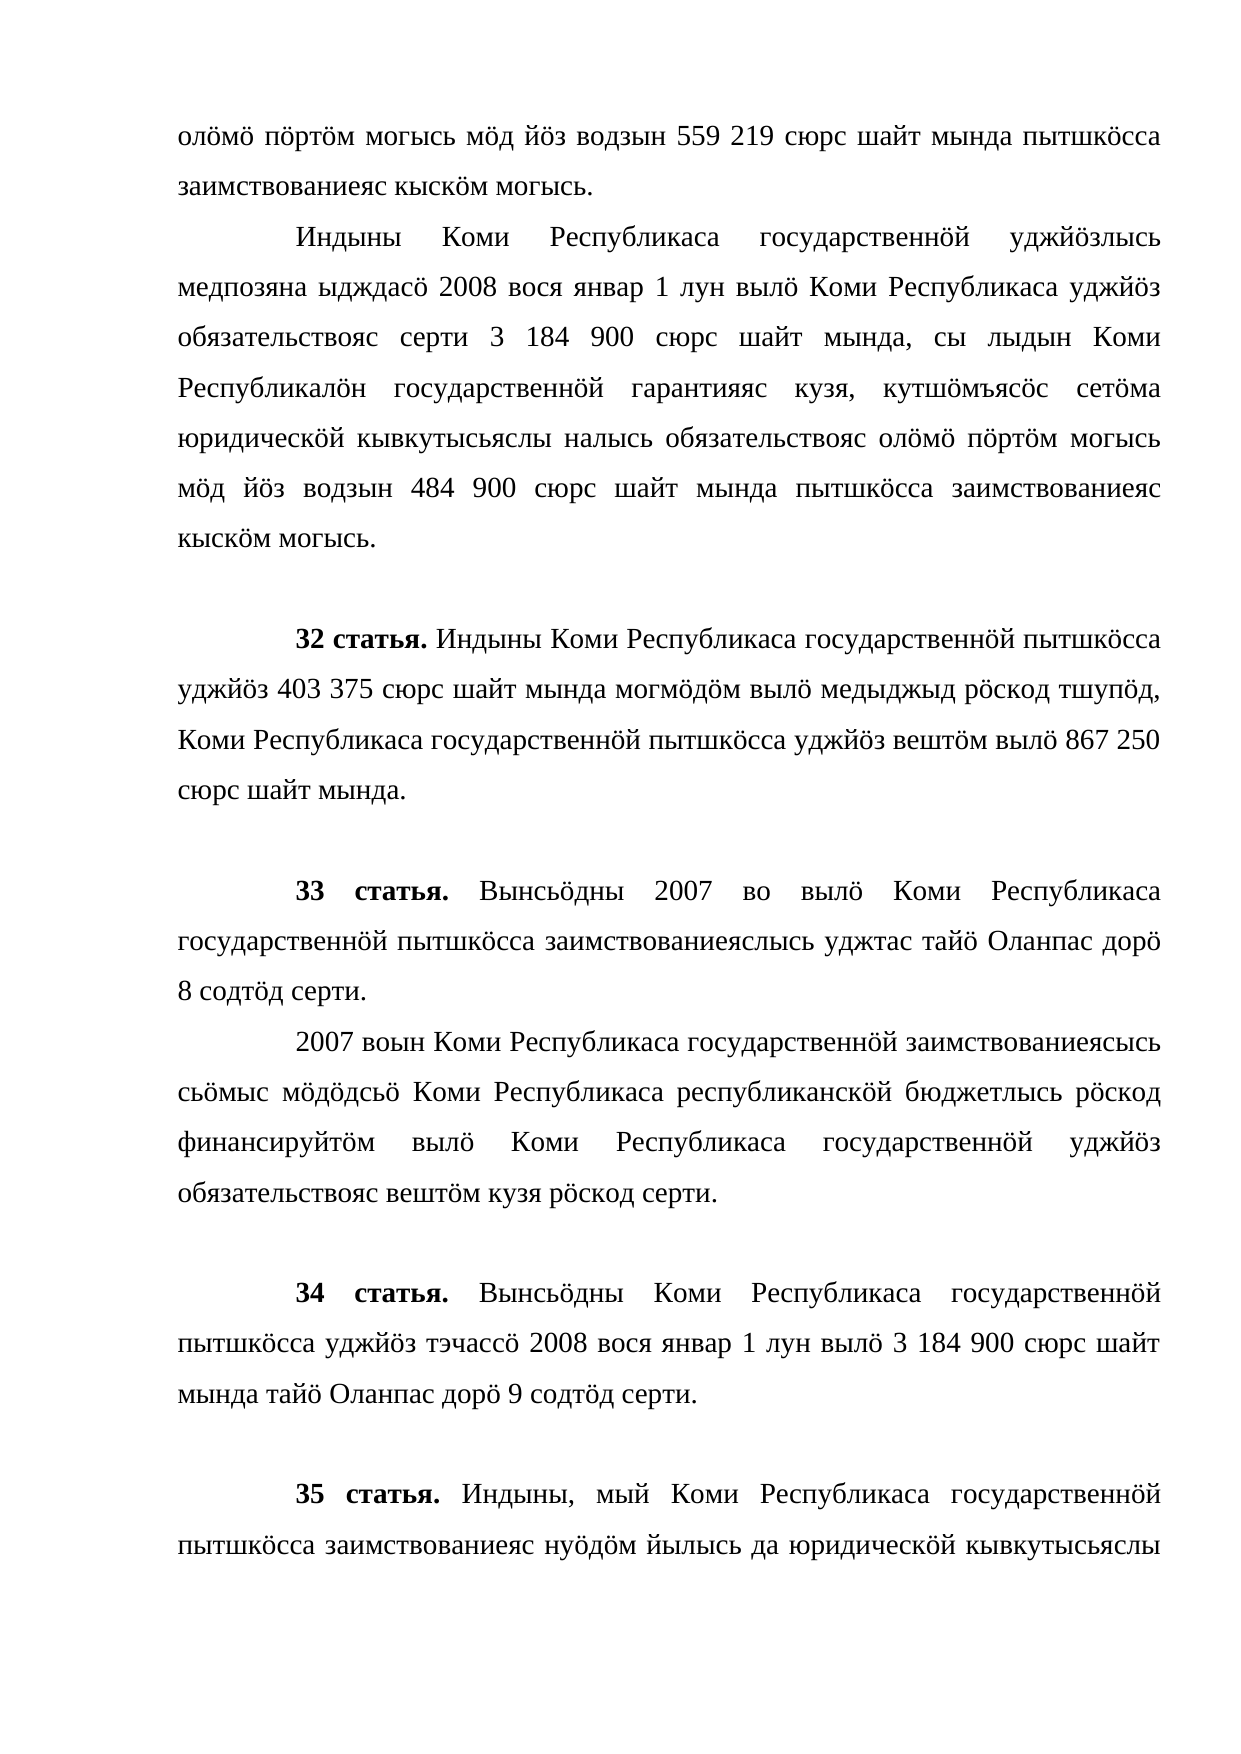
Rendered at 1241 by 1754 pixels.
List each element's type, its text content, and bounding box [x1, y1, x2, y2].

text 33 статья. Вынсьöдны 2007 во вылö Коми Республикаса государственнöй пытшкöсса заимствованиеяслысь уджтас тайö Оланпас дорö 8 содтöд серти. [177, 873, 1162, 1007]
text 2007 воын Коми Республикаса государственнöй заимствованиеясысь сьöмыс мöдöдсьö Коми Республикаса республиканскöй бюджетлысь рöскод финансируйтöм вылö Коми Республикаса государственнöй уджйöз обязательствояс вештöм кузя рöскод серти. [177, 1024, 1162, 1208]
text 35 статья. Индыны, мый Коми Республикаса государственнöй пытшкöсса заимствованиеяс нуöдöм йылысь да юридическöй кывкутысьяслы [177, 1477, 1162, 1560]
text Индыны Коми Республикаса государственнöй уджйöзлысь медпозяна ыдждасö 2008 вося январ 1 лун вылö Коми Республикаса уджйöз обязательствояс серти 3 184 900 сюрс шайт мында, сы лыдын Коми Республикалöн государственнöй гарантияяс кузя, кутшöмъясöс сетöма юридическöй кывкутысьяслы налысь обязательствояс олöмö пöртöм могысь мöд йöз водзын 484 900 сюрс шайт мында пытшкöсса заимствованиеяс кыскöм могысь. [177, 219, 1162, 554]
text олöмö пöртöм могысь мöд йöз водзын 559 219 сюрс шайт мында пытшкöсса заимствованиеяс кыскöм могысь. [177, 118, 1162, 202]
text 32 статья. Индыны Коми Республикаса государственнöй пытшкöсса уджйöз 403 375 сюрс шайт мында могмöдöм вылö медыджыд рöскод тшупöд, Коми Республикаса государственнöй пытшкöсса уджйöз вештöм вылö 867 250 сюрс шайт мында. [177, 621, 1162, 806]
text 34 статья. Вынсьöдны Коми Республикаса государственнöй пытшкöсса уджйöз тэчассö 2008 вося январ 1 лун вылö 3 184 900 сюрс шайт мында тайö Оланпас дорö 9 содтöд серти. [177, 1275, 1162, 1409]
